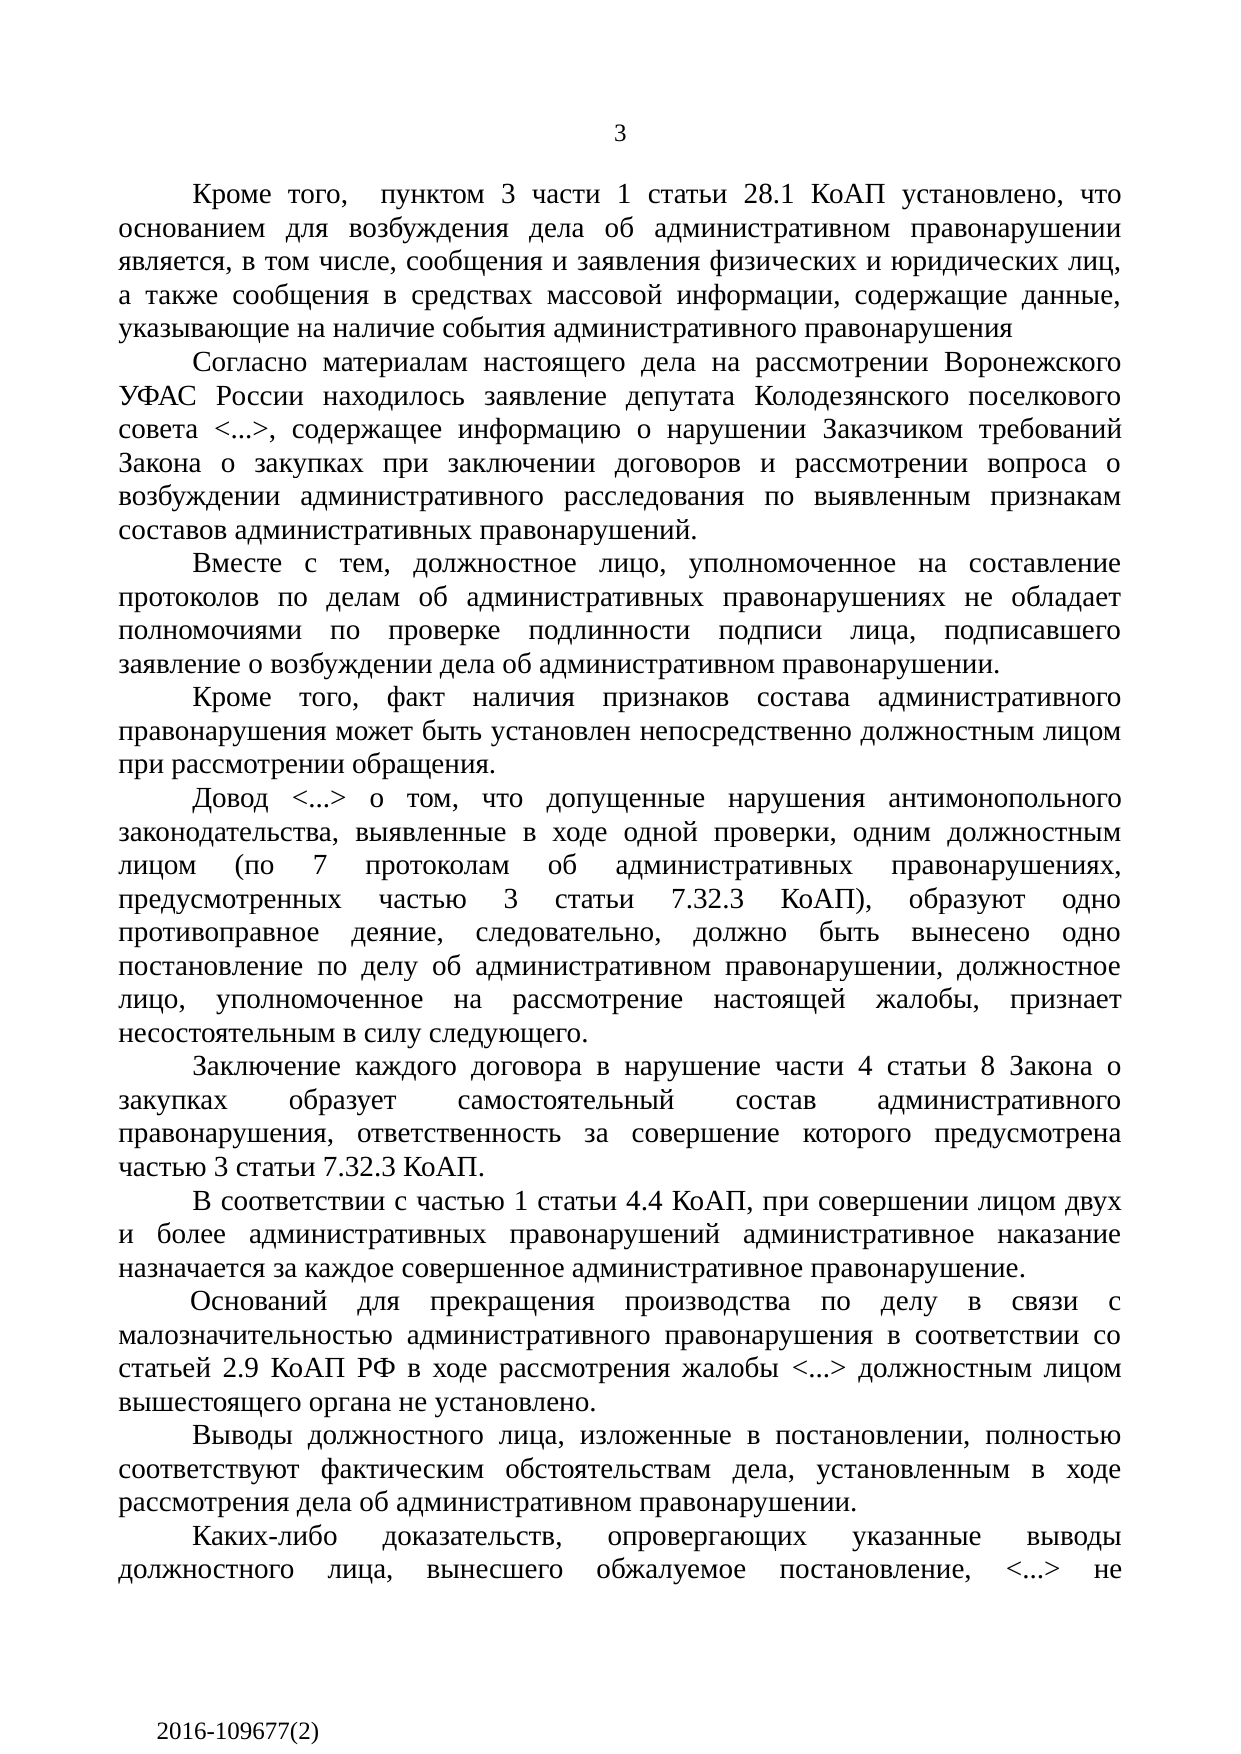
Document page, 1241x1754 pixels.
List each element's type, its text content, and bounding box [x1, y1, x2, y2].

text Оснований для прекращения производства по делу в связи с малозначительностью административного правонарушения в соответствии со статьей 2.9 КоАП РФ в ходе рассмотрения жалобы <...> должностным лицом вышестоящего органа не установлено. [118, 1283, 1122, 1417]
text Довод <...> о том, что допущенные нарушения антимонопольного законодательства, выявленные в ходе одной проверки, одним должностным лицом (по 7 протоколам об административных правонарушениях, предусмотренных частью 3 статьи 7.32.3 КоАП), образуют одно противоправное деяние, следовательно, должно быть вынесено одно постановление по делу об административном правонарушении, должностное лицо, уполномоченное на рассмотрение настоящей жалобы, признает несостоятельным в силу следующего. [118, 780, 1122, 1048]
text Кроме того, пунктом 3 части 1 статьи 28.1 КоАП установлено, что основанием для возбуждения дела об административном правонарушении является, в том числе, сообщения и заявления физических и юридических лиц, а также сообщения в средствах массовой информации, содержащие данные, указывающие на наличие события административного правонарушения [118, 176, 1122, 344]
text Заключение каждого договора в нарушение части 4 статьи 8 Закона о закупках образует самостоятельный состав административного правонарушения, ответственность за совершение которого предусмотрена частью 3 статьи 7.32.3 КоАП. [118, 1048, 1122, 1183]
text Вместе с тем, должностное лицо, уполномоченное на составление протоколов по делам об административных правонарушениях не обладает полномочиями по проверке подлинности подписи лица, подписавшего заявление о возбуждении дела об административном правонарушении. [118, 545, 1122, 679]
text Каких-либо доказательств, опровергающих указанные выводы должностного лица, вынесшего обжалуемое постановление, <...> не [118, 1518, 1122, 1585]
text Выводы должностного лица, изложенные в постановлении, полностью соответствуют фактическим обстоятельствам дела, установленным в ходе рассмотрения дела об административном правонарушении. [118, 1417, 1122, 1518]
text Согласно материалам настоящего дела на рассмотрении Воронежского УФАС России находилось заявление депутата Колодезянского поселкового совета <...>, содержащее информацию о нарушении Заказчиком требований Закона о закупках при заключении договоров и рассмотрении вопроса о возбуждении административного расследования по выявленным признакам составов административных правонарушений. [118, 344, 1122, 545]
text В соответствии с частью 1 статьи 4.4 КоАП, при совершении лицом двух и более административных правонарушений административное наказание назначается за каждое совершенное административное правонарушение. [118, 1183, 1122, 1283]
text Кроме того, факт наличия признаков состава административного правонарушения может быть установлен непосредственно должностным лицом при рассмотрении обращения. [118, 679, 1122, 780]
